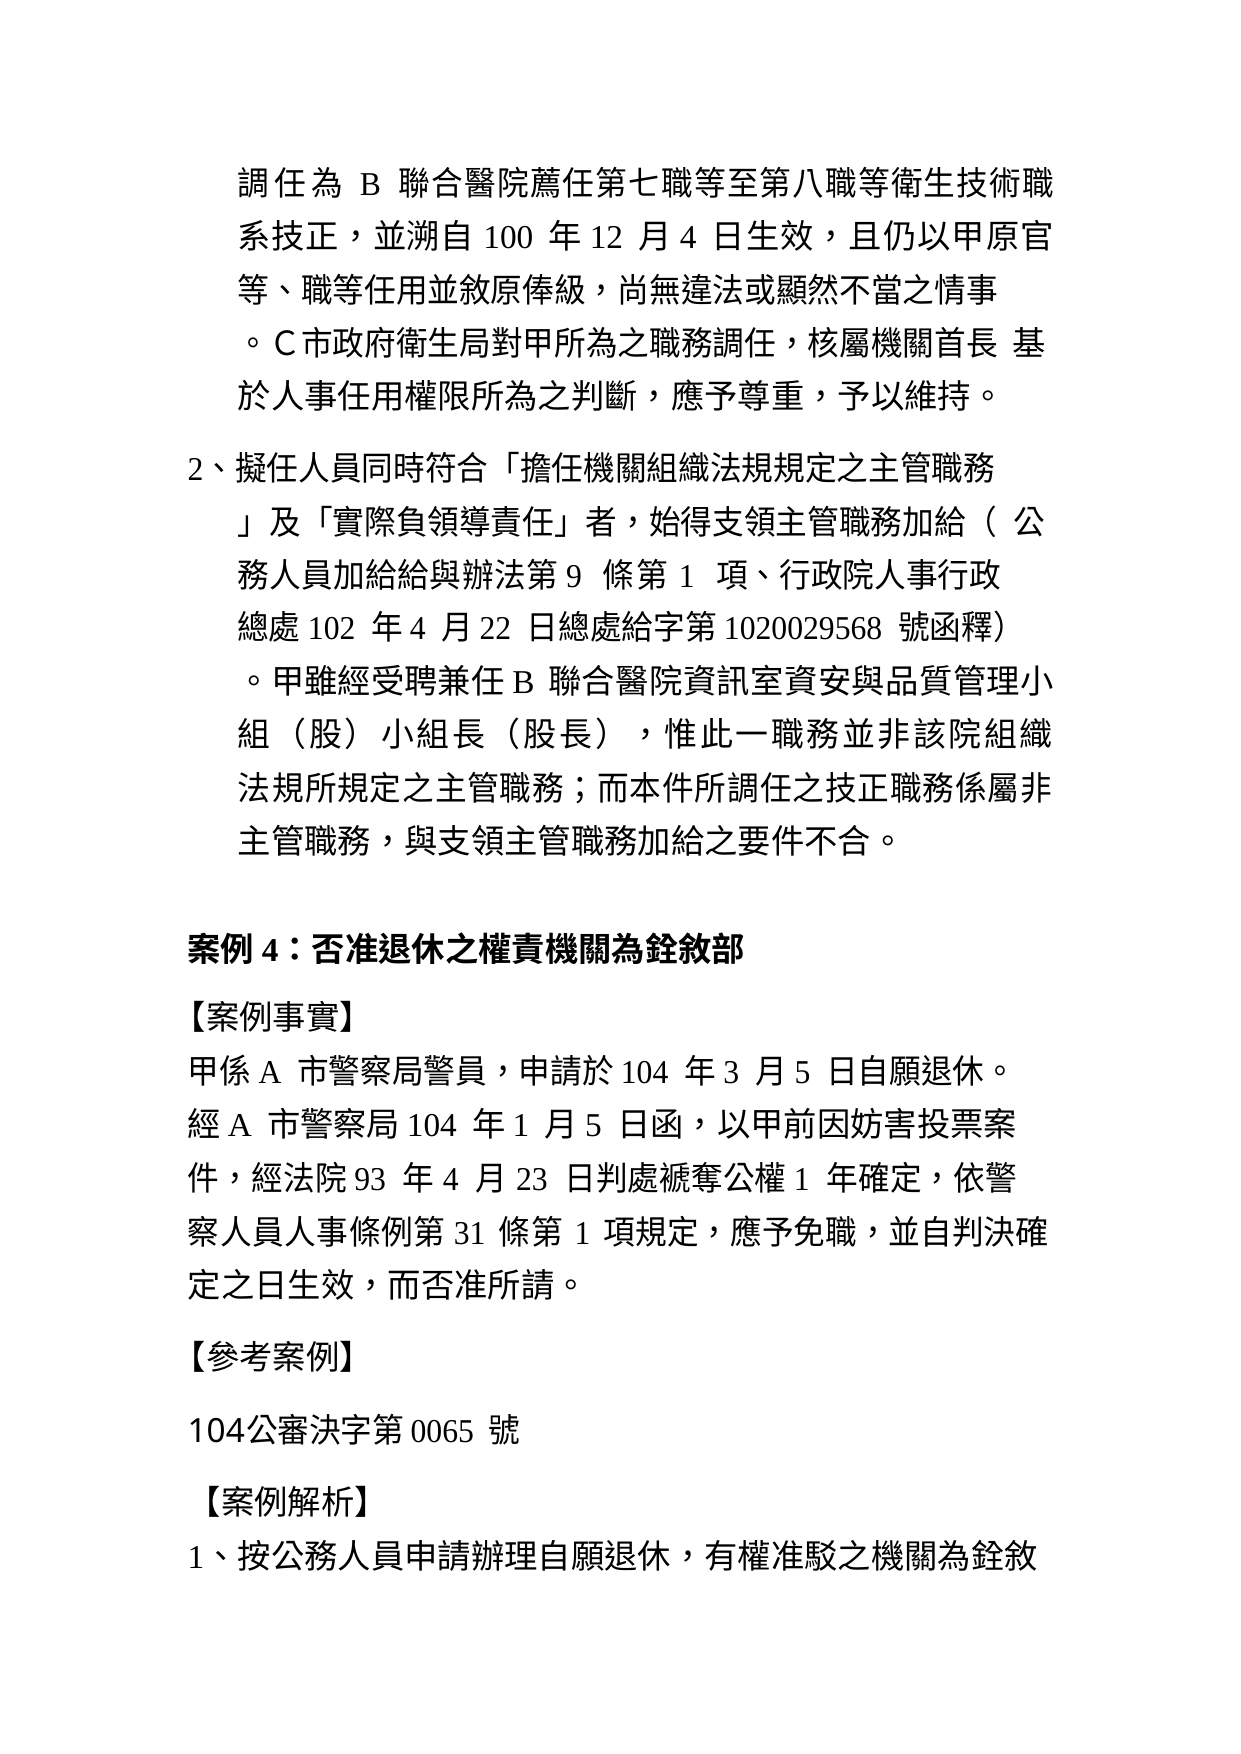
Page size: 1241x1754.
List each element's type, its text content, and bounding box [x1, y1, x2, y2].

text 調任為 B 聯合醫院薦任第七職等至第八職等衛生技術職系技正，並溯自 100 年 12 月 4 日生效，且仍以甲原官等、職等任用並敘原俸級，尚無違法或顯然不當之情事 [237, 156, 1054, 312]
text 經 A 市警察局 104 年 1 月 5 日函，以甲前因妨害投票案 [187, 1098, 1163, 1146]
text 總處 102 年 4 月 22 日總處給字第 1020029568 號函釋） [237, 602, 1163, 649]
text 2、擬任人員同時符合「擔任機關組織法規規定之主管職務 [187, 442, 1163, 490]
text 1、按公務人員申請辦理自願退休，有權准駁之機關為銓敘 [187, 1529, 1163, 1578]
text 【案例解析】 [187, 1476, 1163, 1524]
text 。甲雖經受聘兼任 B 聯合醫院資訊室資安與品質管理小組（股）小組長（股長），惟此一職務並非該院組織法規所規定之主管職務；而本件所調任之技正職務係屬非 主管職務，與支領主管職務加給之要件不合。 [237, 654, 1054, 863]
text 【案例事實】 [173, 991, 1163, 1039]
text 。Ｃ市政府衛生局對甲所為之職務調任，核屬機關首長 基於人事任用權限所為之判斷，應予尊重，予以維持。 [237, 317, 1054, 418]
subtitle 案例 4：否准退休之權責機關為銓敘部 [187, 923, 1163, 971]
text 」及「實際負領導責任」者，始得支領主管職務加給（ 公務人員加給給與辦法第 9 條第 1 項、行政院人事行政 [237, 496, 1053, 597]
text 甲係 A 市警察局警員，申請於 104 年 3 月 5 日自願退休。 [187, 1044, 1163, 1093]
text 件，經法院 93 年 4 月 23 日判處褫奪公權 1 年確定，依警 [187, 1152, 1163, 1200]
text 【參考案例】 [173, 1331, 1163, 1379]
list 公審決字第 0065 號 [187, 1403, 1163, 1452]
text 察人員人事條例第 31 條第 1 項規定，應予免職，並自判決確定之日生效，而否准所請。 [187, 1206, 1053, 1307]
